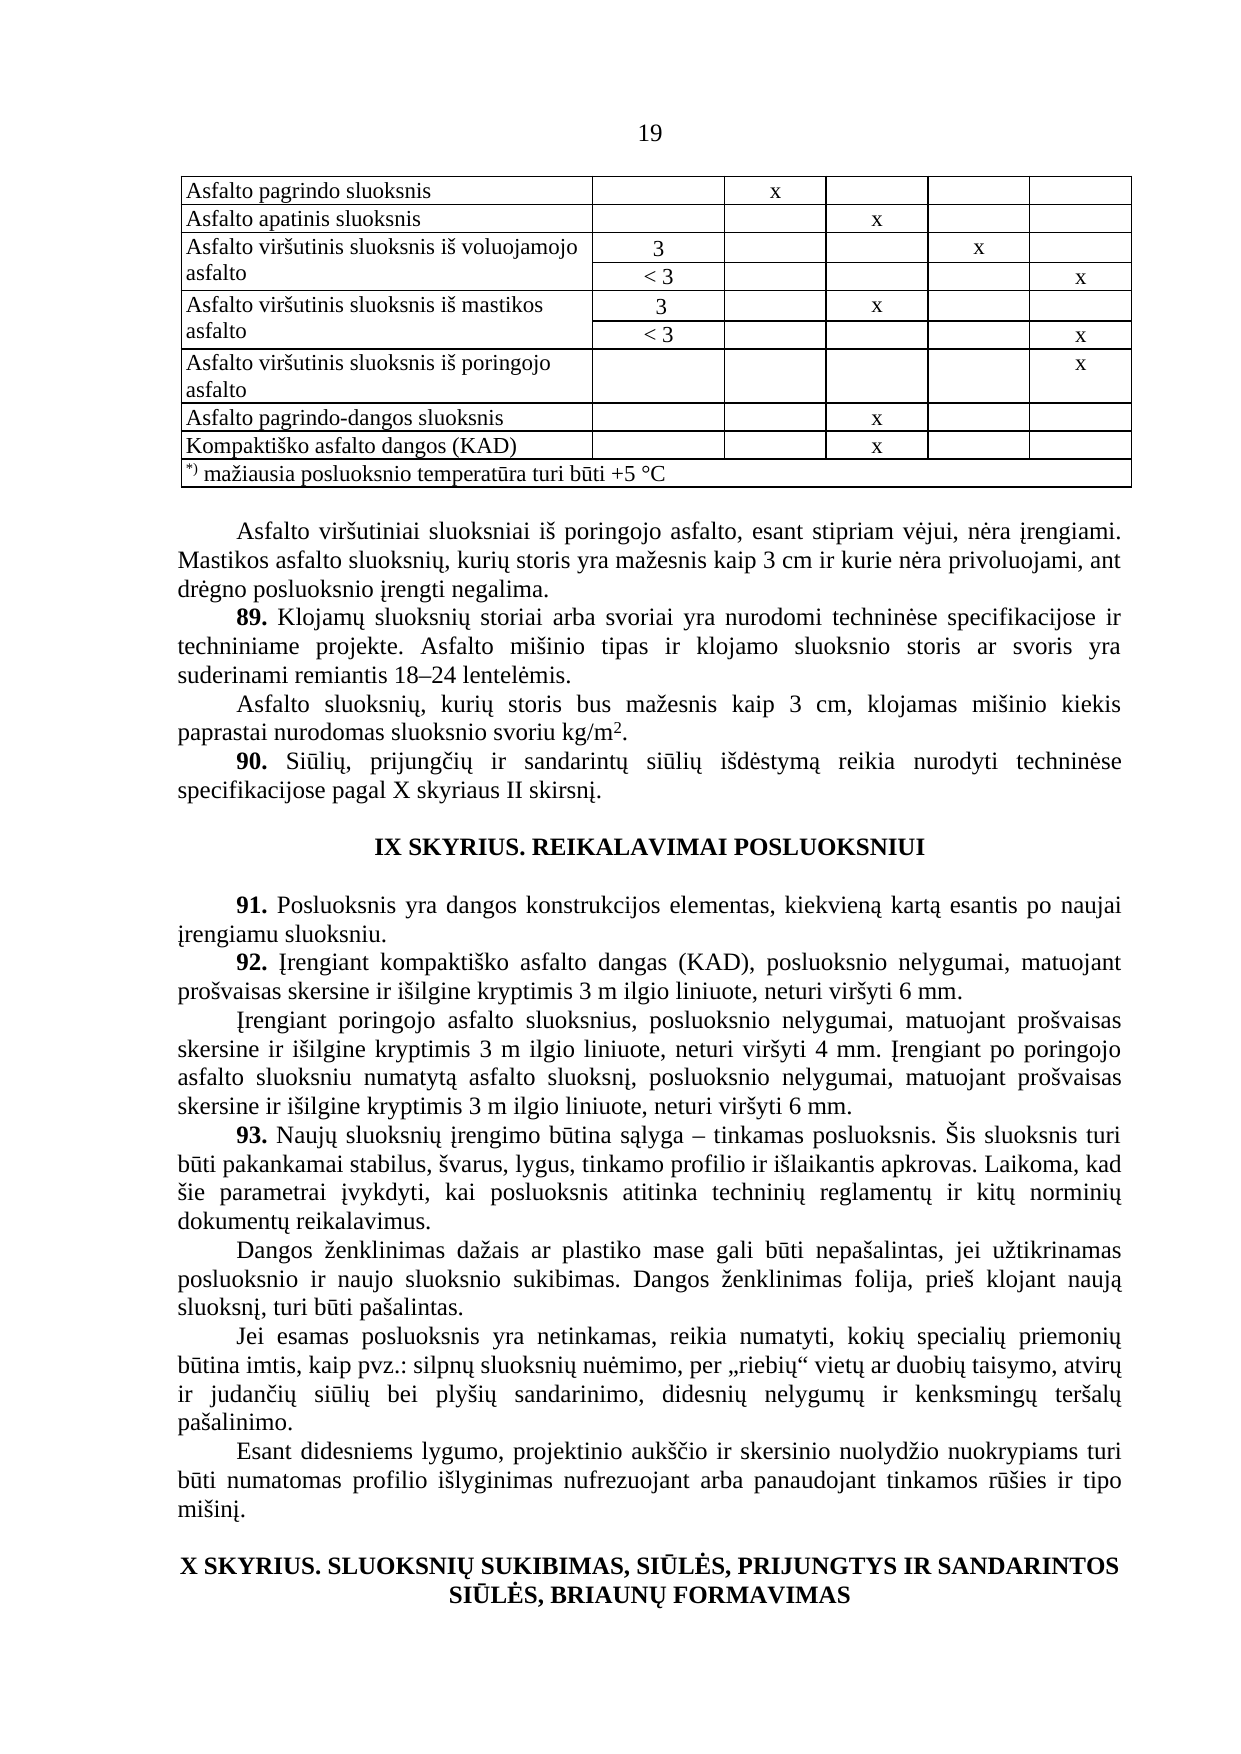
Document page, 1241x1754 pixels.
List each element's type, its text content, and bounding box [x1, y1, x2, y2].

table_cell ≥3 [720, 233, 724, 262]
table_cell [827, 233, 927, 262]
table_cell < 3 [720, 263, 724, 290]
table_cell [929, 350, 1029, 402]
table_cell [1030, 291, 1131, 320]
table_cell [827, 350, 927, 402]
table_cell [1025, 432, 1029, 458]
text Asfalto sluoksnių, kurių storis bus mažesnis kaip 3 cm, klojamas mišinio kiekis paprastai nurodomas sluoksnio svoriu kg/m2. [177, 689, 1122, 746]
table_cell [1127, 177, 1131, 203]
table_cell [593, 404, 597, 430]
text 93. Naujų sluoksnių įrengimo būtina sąlyga – tinkamas posluoksnis. Šis sluoksnis turi būti pakankamai stabilus, švarus, lygus, tinkamo profilio ir išlaikantis apkrovas. Laikoma, kad šie parametrai įvykdyti, kai posluoksnis atitinka techninių reglamentų ir kitų norminių dokumentų reikalavimus. [177, 1120, 1122, 1235]
text Asfalto viršutiniai sluoksniai iš poringojo asfalto, esant stipriam vėjui, nėra įrengiami. Mastikos asfalto sluoksnių, kurių storis yra mažesnis kaip 3 cm ir kurie nėra privoluojami, ant drėgno posluoksnio įrengti negalima. [177, 516, 1122, 602]
table_cell < 3 [720, 322, 724, 348]
table_cell [1127, 432, 1131, 458]
table_cell [1127, 205, 1131, 231]
table_cell [720, 205, 724, 231]
table_cell [1030, 404, 1034, 430]
text Esant didesniems lygumo, projektinio aukščio ir skersinio nuolydžio nuokrypiams turi būti numatomas profilio išlyginimas nufrezuojant arba panaudojant tinkamos rūšies ir tipo mišinį. [177, 1436, 1122, 1522]
table_cell [1025, 404, 1029, 430]
table_cell < 3 [593, 322, 597, 348]
text 89. Klojamų sluoksnių storiai arba svoriai yra nurodomi techninėse specifikacijose ir techniniame projekte. Asfalto mišinio tipas ir klojamo sluoksnio storis ar svoris yra suderinami remiantis 18–24 lentelėmis. [177, 602, 1122, 689]
table_cell x [1127, 322, 1131, 348]
table_cell [929, 291, 1029, 320]
text 90. Siūlių, prijungčių ir sandarintų siūlių išdėstymą reikia nurodyti techninėse specifikacijose pagal X skyriaus II skirsnį. [177, 746, 1122, 804]
table_cell [593, 205, 597, 231]
table_cell x [827, 291, 927, 320]
table_cell [725, 291, 825, 320]
table_cell [593, 177, 597, 203]
table_cell x [1030, 263, 1034, 290]
table_cell [1030, 205, 1034, 231]
table_cell Asfalto viršutinis sluoksnis iš mastikos asfalto [182, 291, 592, 348]
table_cell [593, 432, 597, 458]
table_cell [720, 404, 724, 430]
table_cell x [1030, 322, 1034, 348]
table_cell [720, 432, 724, 458]
table_cell [725, 350, 825, 402]
table_cell [1025, 177, 1029, 203]
text 91. Posluoksnis yra dangos konstrukcijos elementas, kiekvieną kartą esantis po naujai įrengiamu sluoksniu. [177, 890, 1122, 947]
table_cell [1030, 432, 1034, 458]
table_cell [1030, 233, 1131, 262]
table_cell [1025, 322, 1029, 348]
table_cell [1025, 205, 1029, 231]
table_cell x [1030, 350, 1131, 402]
table_cell ≥ 3 [720, 291, 724, 320]
table_cell x [929, 233, 1029, 262]
text Dangos ženklinimas dažais ar plastiko mase gali būti nepašalintas, jei užtikrinamas posluoksnio ir naujo sluoksnio sukibimas. Dangos ženklinimas folija, prieš klojant naują sluoksnį, turi būti pašalintas. [177, 1235, 1122, 1321]
table_cell [1127, 404, 1131, 430]
text X SKYRIUS. SLUOKSNIŲ SUKIBIMAS, SIŪLĖS, PRIJUNGTYS IR SANDARINTOS SIŪLĖS, BRIAUNŲ FORMAVIMAS [177, 1551, 1122, 1609]
table_cell [720, 177, 724, 203]
text Įrengiant poringojo asfalto sluoksnius, posluoksnio nelygumai, matuojant prošvaisas skersine ir išilgine kryptimis 3 m ilgio liniuote, neturi viršyti 4 mm. Įrengiant po poringojo asfalto sluoksniu numatytą asfalto sluoksnį, posluoksnio nelygumai, matuojant prošvaisas skersine ir išilgine kryptimis 3 m ilgio liniuote, neturi viršyti 6 mm. [177, 1005, 1122, 1120]
text IX SKYRIUS. REIKALAVIMAI POSLUOKSNIUI [177, 832, 1122, 861]
table_cell Asfalto viršutinis sluoksnis iš voluojamojo asfalto [182, 233, 592, 290]
table_cell ≥ 3 [593, 291, 597, 320]
table_cell [593, 350, 724, 402]
table_cell x [1127, 263, 1131, 290]
table_cell [725, 233, 825, 262]
table_cell [1025, 263, 1029, 290]
text Jei esamas posluoksnis yra netinkamas, reikia numatyti, kokių specialių priemonių būtina imtis, kaip pvz.: silpnų sluoksnių nuėmimo, per „riebių“ vietų ar duobių taisymo, atvirų ir judančių siūlių bei plyšių sandarinimo, didesnių nelygumų ir kenksmingų teršalų pašalinimo. [177, 1321, 1122, 1436]
table_cell < 3 [593, 263, 597, 290]
table_cell [1030, 177, 1034, 203]
text 92. Įrengiant kompaktiško asfalto dangas (KAD), posluoksnio nelygumai, matuojant prošvaisas skersine ir išilgine kryptimis 3 m ilgio liniuote, neturi viršyti 6 mm. [177, 947, 1122, 1005]
table_cell ≥3 [593, 233, 597, 262]
